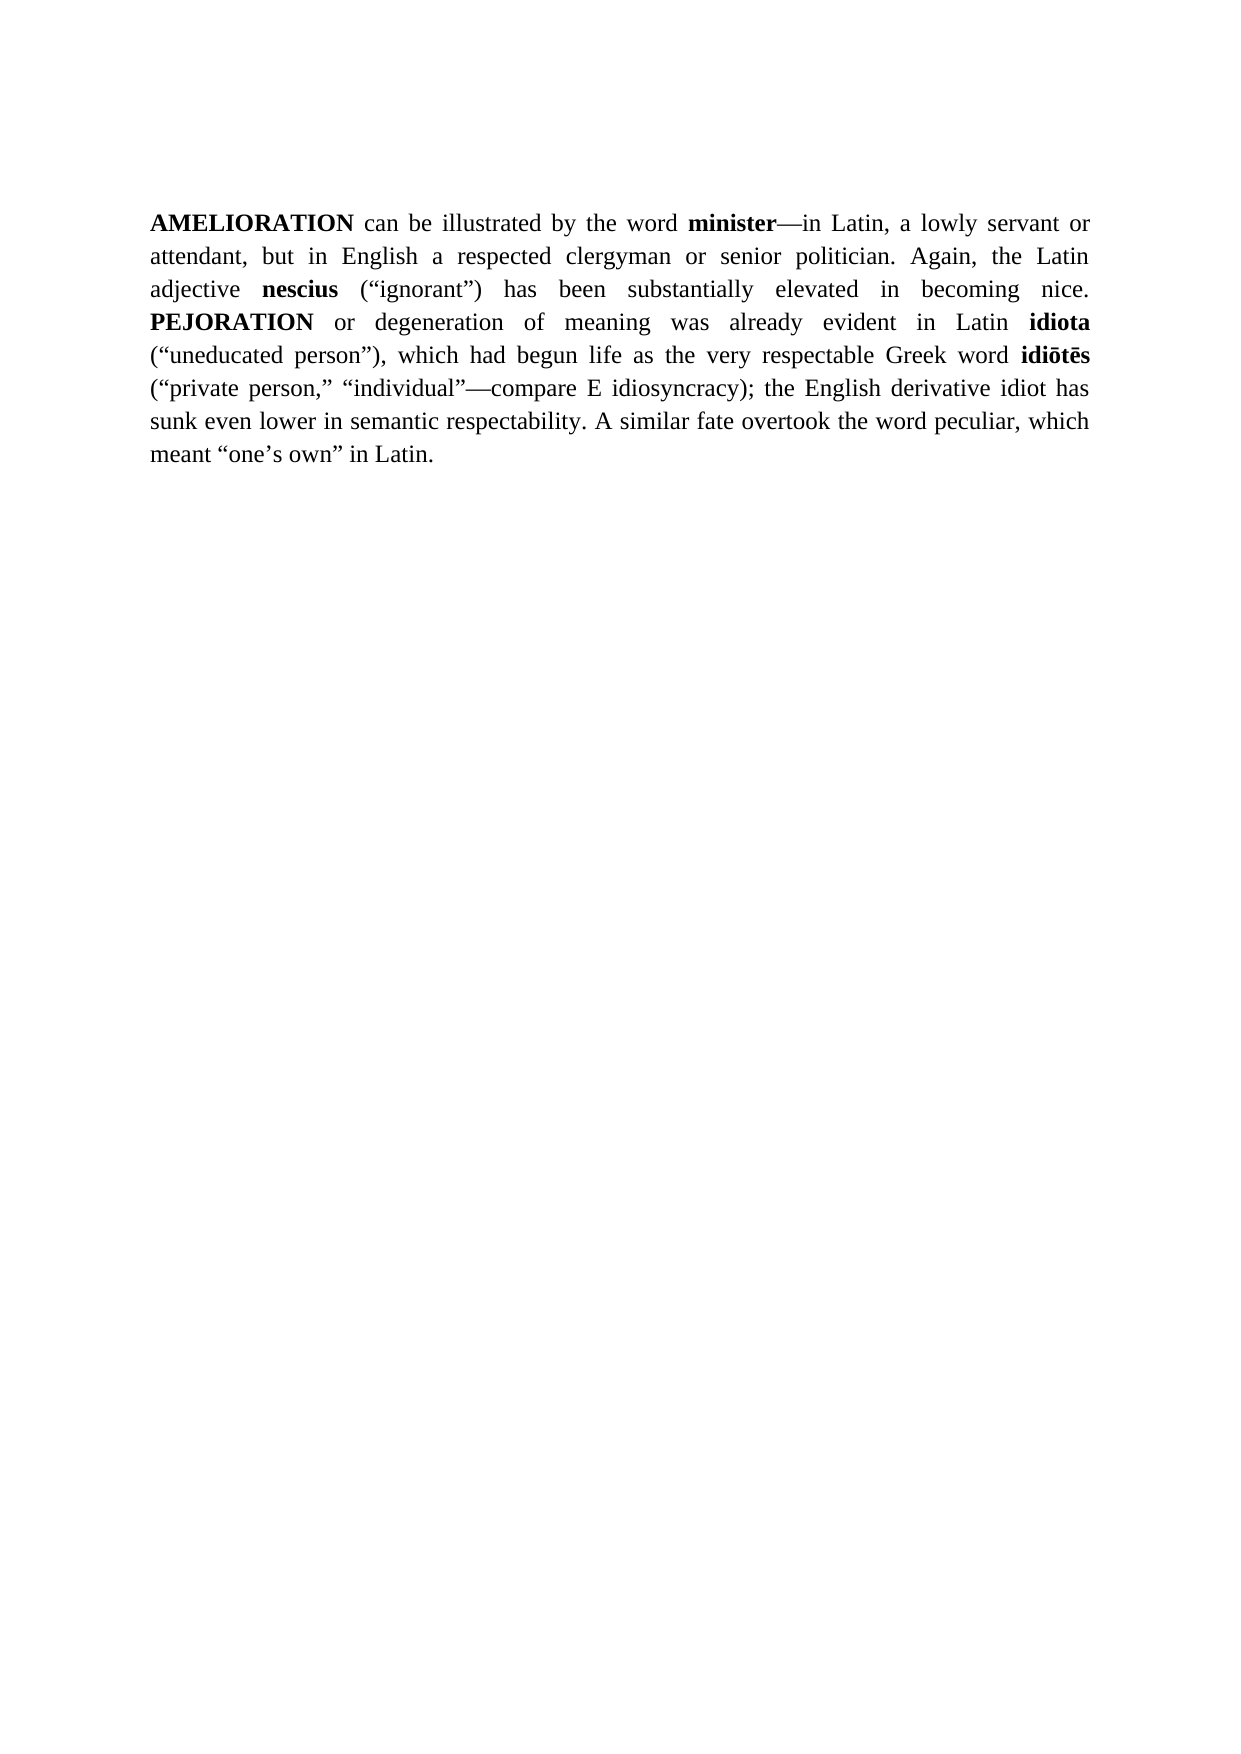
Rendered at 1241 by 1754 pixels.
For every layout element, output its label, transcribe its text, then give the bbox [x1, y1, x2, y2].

text AMELIORATION can be illustrated by the word minister—in Latin, a lowly servant or attendant, but in English a respected clergyman or senior politician. Again, the Latin adjective nescius (“ignorant”) has been substantially elevated in becoming nice. PEJORATION or degeneration of meaning was already evident in Latin idiota (“uneducated person”), which had begun life as the very respectable Greek word idiōtēs (“private person,” “individual”—compare E idiosyncracy); the English derivative idiot has sunk even lower in semantic respectability. A similar fate overtook the word peculiar, which meant “one’s own” in Latin. [150, 208, 1090, 468]
